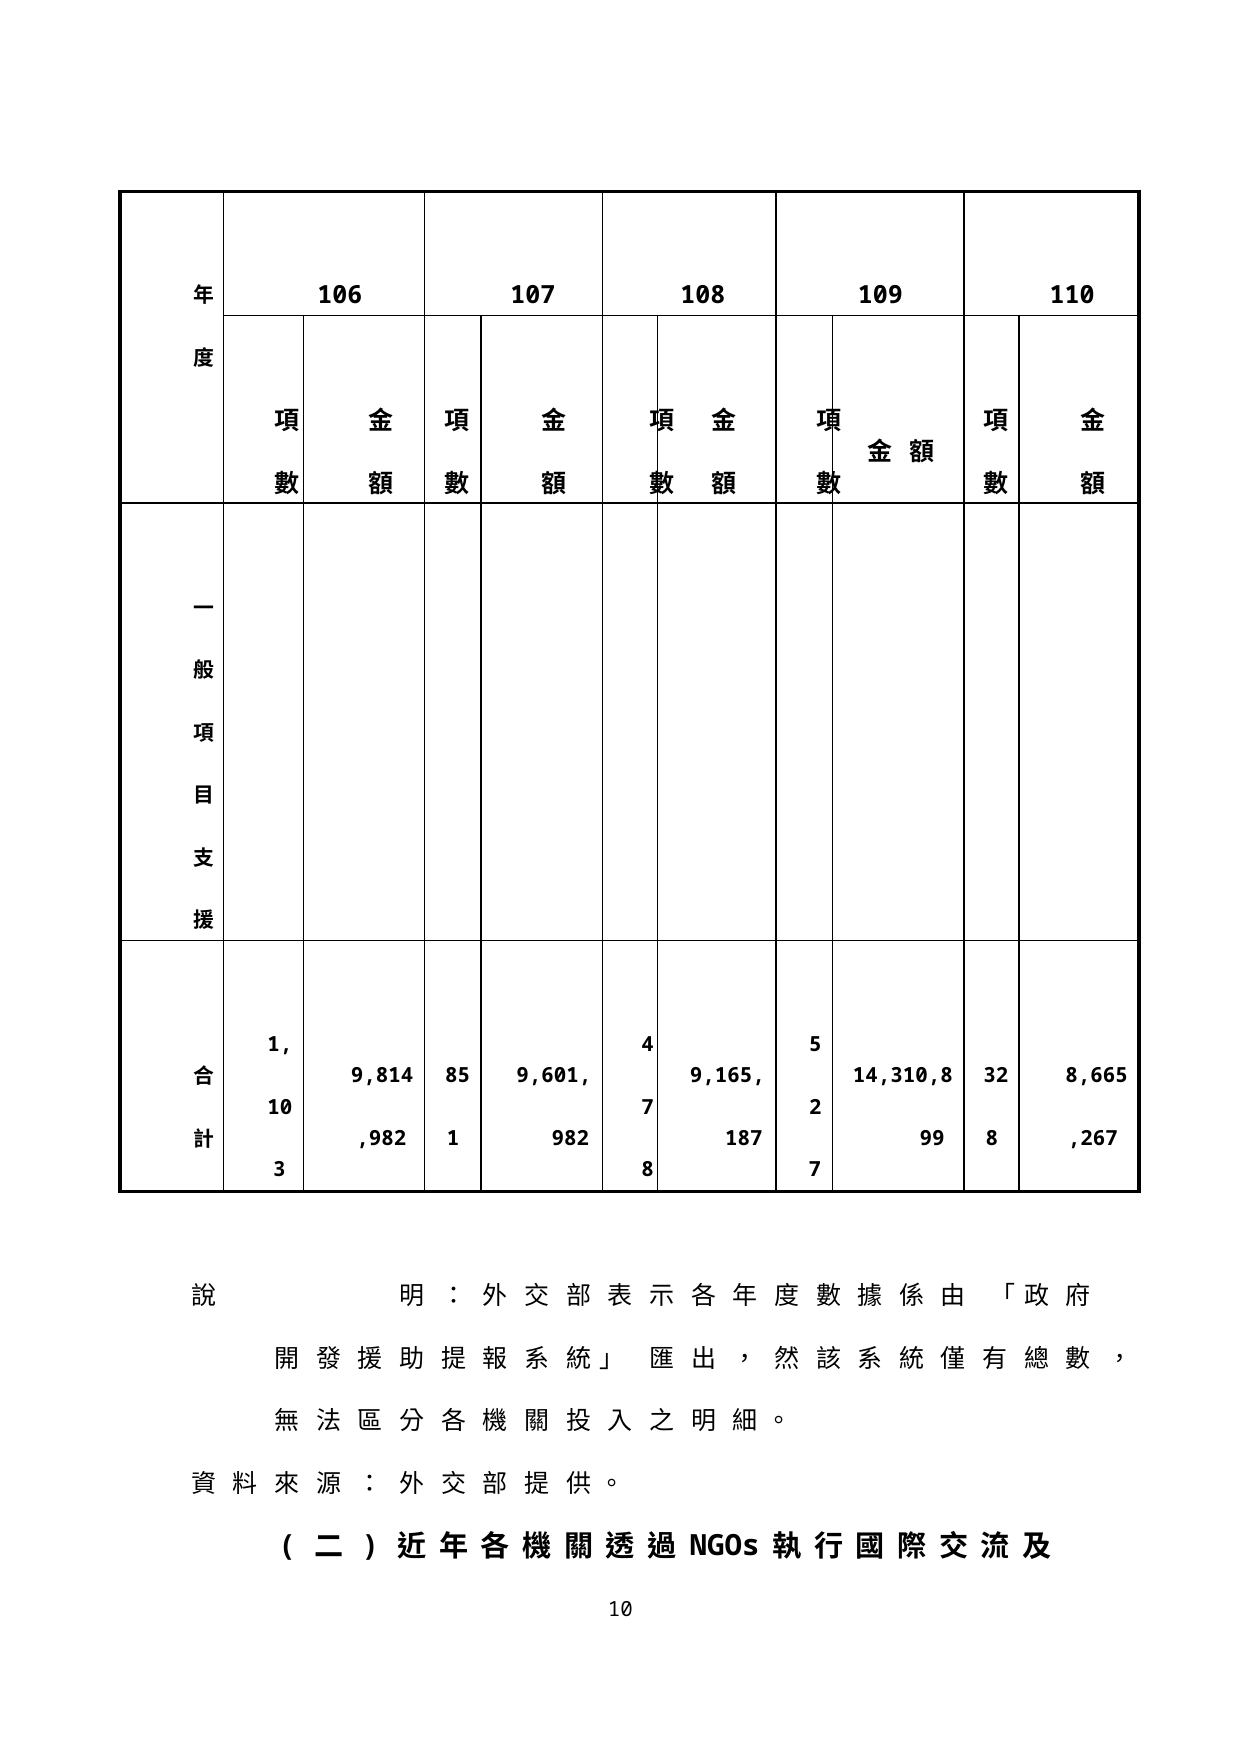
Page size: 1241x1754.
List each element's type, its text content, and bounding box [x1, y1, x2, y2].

table_cell [224, 504, 303, 939]
table_cell 項數 [965, 316, 1018, 502]
table_cell 項數 [777, 316, 832, 502]
table_cell 合計 [122, 941, 223, 1189]
table_header 107 [425, 193, 602, 314]
table_cell 金額 [833, 316, 963, 502]
table_header 年度 項目 [122, 193, 223, 502]
table_cell 一般項目支援 [122, 504, 223, 939]
text (二)近年各機關透過NGOs執行國際交流及 [242, 1502, 1058, 1564]
table_cell 金額 [482, 316, 602, 502]
table_cell 851 [425, 941, 480, 1189]
table_cell 527 [777, 941, 832, 1189]
table_header 109 [777, 193, 963, 314]
text 說 明：外交部表示各年度數據係由「政府開發援助提報系統」匯出，然該系統僅有總數，無法區分各機關投入之明細。 [109, 1252, 1117, 1439]
table_cell 1,103 [224, 941, 303, 1189]
table_cell 14,310,899 [833, 941, 963, 1189]
table_cell 9,165,187 [658, 941, 775, 1189]
table_cell [965, 504, 1018, 939]
table_cell [658, 504, 775, 939]
table_cell 項數 [603, 316, 657, 502]
table_cell [1020, 504, 1137, 939]
table_cell 328 [965, 941, 1018, 1189]
table_cell [833, 504, 963, 939]
table_cell [777, 504, 832, 939]
table_cell [603, 504, 657, 939]
table_cell [304, 504, 424, 939]
table_cell [482, 504, 602, 939]
table_cell [425, 504, 480, 939]
table_cell 8,665,267 [1020, 941, 1137, 1189]
table_header 110 [965, 193, 1137, 314]
table_cell 金額 [1020, 316, 1137, 502]
table_cell 9,814,982 [304, 941, 424, 1189]
table_header 106 [224, 193, 424, 314]
table_cell 金額 [658, 316, 775, 502]
table_cell 金額 [304, 316, 424, 502]
text 資料來源：外交部提供。 [109, 1439, 1117, 1502]
table_header 108 [603, 193, 775, 314]
table_cell 478 [603, 941, 657, 1189]
table_cell 項數 [425, 316, 480, 502]
table_cell 9,601,982 [482, 941, 602, 1189]
table_cell 項數 [224, 316, 303, 502]
